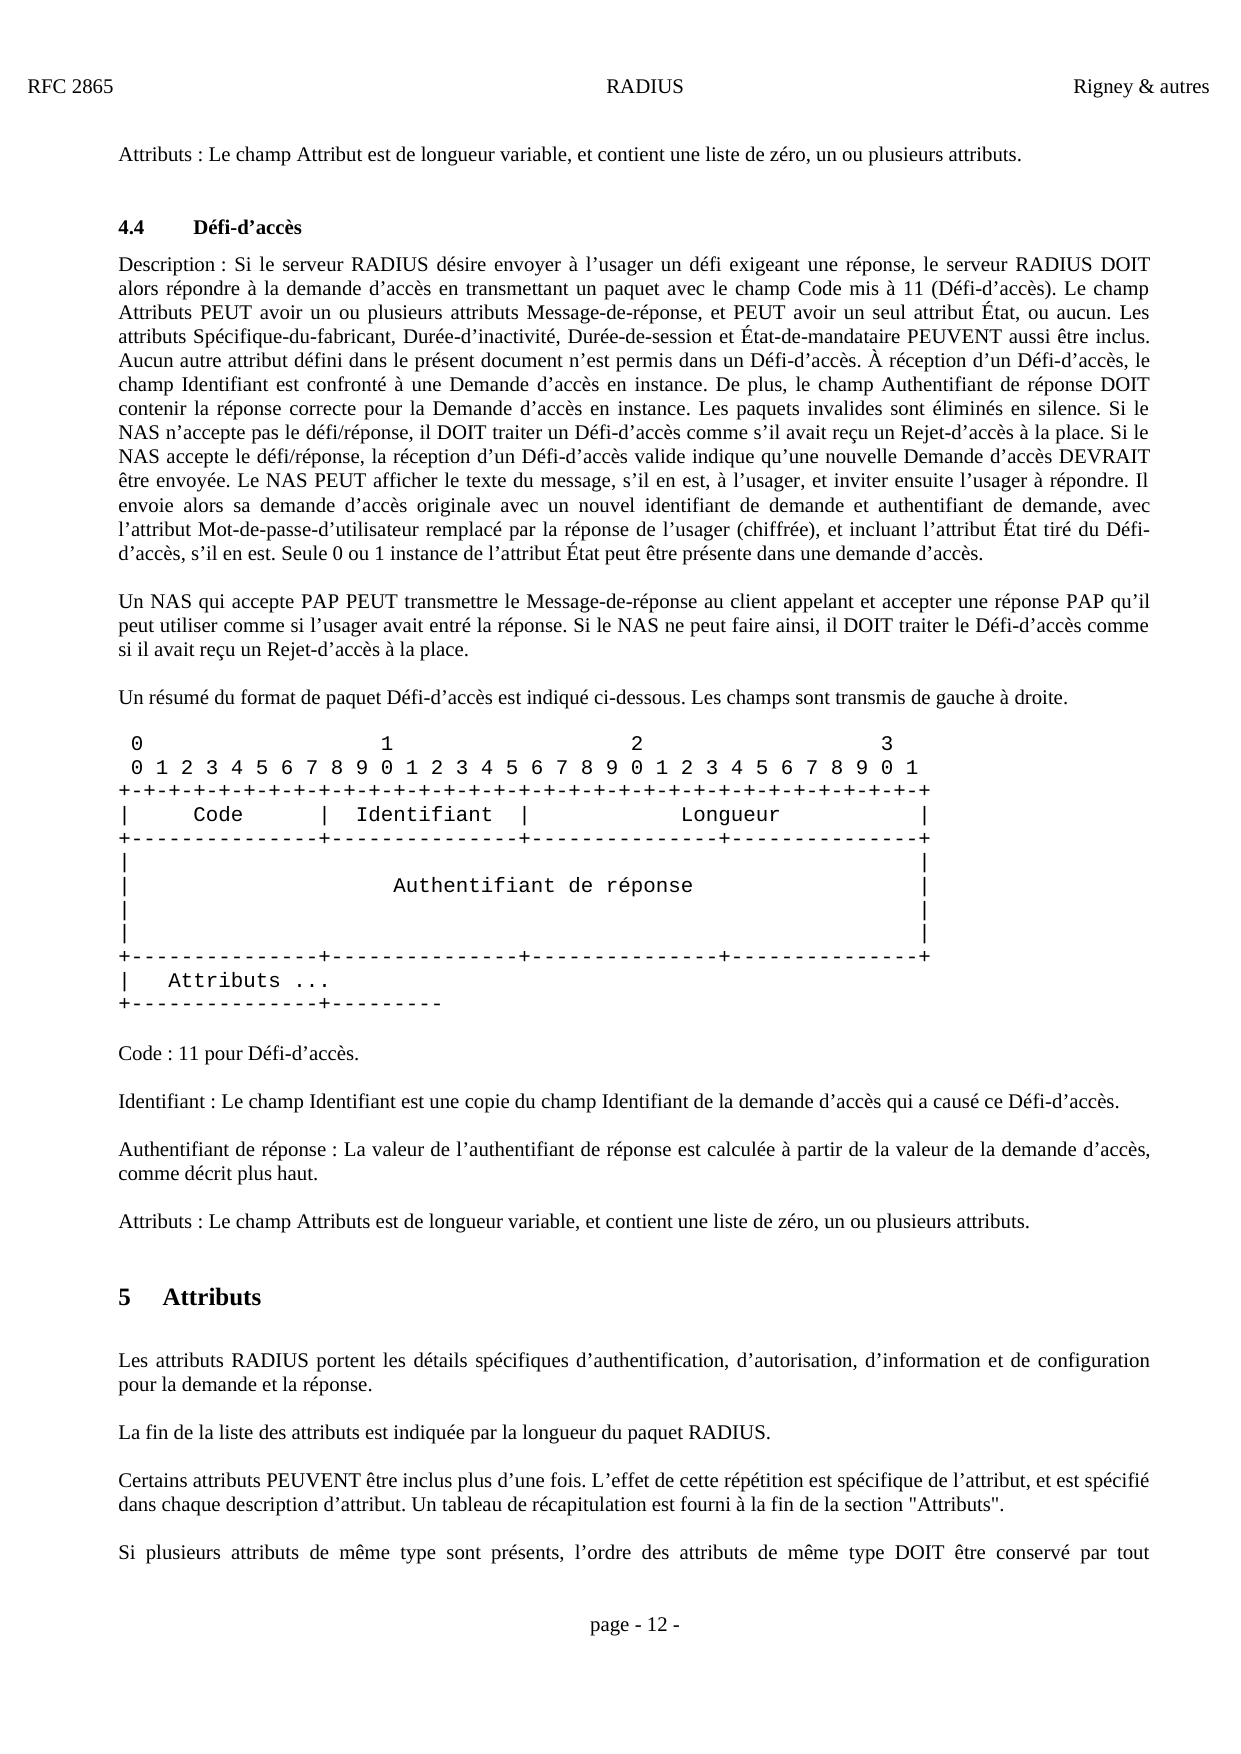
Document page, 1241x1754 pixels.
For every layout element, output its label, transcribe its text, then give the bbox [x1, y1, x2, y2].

text Attributs : Le champ Attribut est de longueur variable, et contient une liste de zéro, un ou plusieurs attributs. [118, 142, 1152, 166]
text | | [118, 899, 1152, 922]
text +-+-+-+-+-+-+-+-+-+-+-+-+-+-+-+-+-+-+-+-+-+-+-+-+-+-+-+-+-+-+-+-+ [118, 780, 1152, 804]
text La fin de la liste des attributs est indiquée par la longueur du paquet RADIUS. [118, 1420, 1152, 1444]
text Authentifiant de réponse : La valeur de l’authentifiant de réponse est calculée à partir de la valeur de la demande d’accès, comme décrit plus haut. [118, 1137, 1152, 1185]
text | Authentifiant de réponse | [118, 875, 1152, 899]
text | Code | Identifiant | Longueur | [118, 804, 1152, 828]
text 0 1 2 3 [118, 733, 1152, 757]
text Attributs : Le champ Attributs est de longueur variable, et contient une liste de zéro, un ou plusieurs attributs. [118, 1209, 1152, 1233]
text Description : Si le serveur RADIUS désire envoyer à l’usager un défi exigeant une réponse, le serveur RADIUS DOIT alors répondre à la demande d’accès en transmettant un paquet avec le champ Code mis à 11 (Défi-d’accès). Le champ Attributs PEUT avoir un ou plusieurs attributs Message-de-réponse, et PEUT avoir un seul attribut État, ou aucun. Les attributs Spécifique-du-fabricant, Durée-d’inactivité, Durée-de-session et État-de-mandataire PEUVENT aussi être inclus. Aucun autre attribut défini dans le présent document n’est permis dans un Défi-d’accès. À réception d’un Défi-d’accès, le champ Identifiant est confronté à une Demande d’accès en instance. De plus, le champ Authentifiant de réponse DOIT contenir la réponse correcte pour la Demande d’accès en instance. Les paquets invalides sont éliminés en silence. Si le NAS n’accepte pas le défi/réponse, il DOIT traiter un Défi-d’accès comme s’il avait reçu un Rejet-d’accès à la place. Si le NAS accepte le défi/réponse, la réception d’un Défi-d’accès valide indique qu’une nouvelle Demande d’accès DEVRAIT être envoyée. Le NAS PEUT afficher le texte du message, s’il en est, à l’usager, et inviter ensuite l’usager à répondre. Il envoie alors sa demande d’accès originale avec un nouvel identifiant de demande et authentifiant de demande, avec l’attribut Mot-de-passe-d’utilisateur remplacé par la réponse de l’usager (chiffrée), et incluant l’attribut État tiré du Défi-d’accès, s’il en est. Seule 0 ou 1 instance de l’attribut État peut être présente dans une demande d’accès. [118, 252, 1152, 565]
subtitle 5 Attributs [118, 1282, 1152, 1311]
text +---------------+---------------+---------------+---------------+ [118, 946, 1152, 969]
text +---------------+--------- [118, 993, 1152, 1017]
text Un résumé du format de paquet Défi-d’accès est indiqué ci-dessous. Les champs sont transmis de gauche à droite. [118, 685, 1152, 709]
text Code : 11 pour Défi-d’accès. [118, 1041, 1152, 1065]
text | | [118, 851, 1152, 875]
text | Attributs ... [118, 969, 1152, 993]
subtitle 4.4 Défi-d’accès [118, 215, 1152, 239]
text | | [118, 922, 1152, 946]
text 0 1 2 3 4 5 6 7 8 9 0 1 2 3 4 5 6 7 8 9 0 1 2 3 4 5 6 7 8 9 0 1 [118, 757, 1152, 780]
text Un NAS qui accepte PAP PEUT transmettre le Message-de-réponse au client appelant et accepter une réponse PAP qu’il peut utiliser comme si l’usager avait entré la réponse. Si le NAS ne peut faire ainsi, il DOIT traiter le Défi-d’accès comme si il avait reçu un Rejet-d’accès à la place. [118, 589, 1152, 661]
text Identifiant : Le champ Identifiant est une copie du champ Identifiant de la demande d’accès qui a causé ce Défi-d’accès. [118, 1089, 1152, 1113]
text +---------------+---------------+---------------+---------------+ [118, 828, 1152, 851]
text Si plusieurs attributs de même type sont présents, l’ordre des attributs de même type DOIT être conservé par tout [118, 1540, 1152, 1564]
text Certains attributs PEUVENT être inclus plus d’une fois. L’effet de cette répétition est spécifique de l’attribut, et est spécifié dans chaque description d’attribut. Un tableau de récapitulation est fourni à la fin de la section "Attributs". [118, 1468, 1152, 1516]
text Les attributs RADIUS portent les détails spécifiques d’authentification, d’autorisation, d’information et de configuration pour la demande et la réponse. [118, 1348, 1152, 1396]
